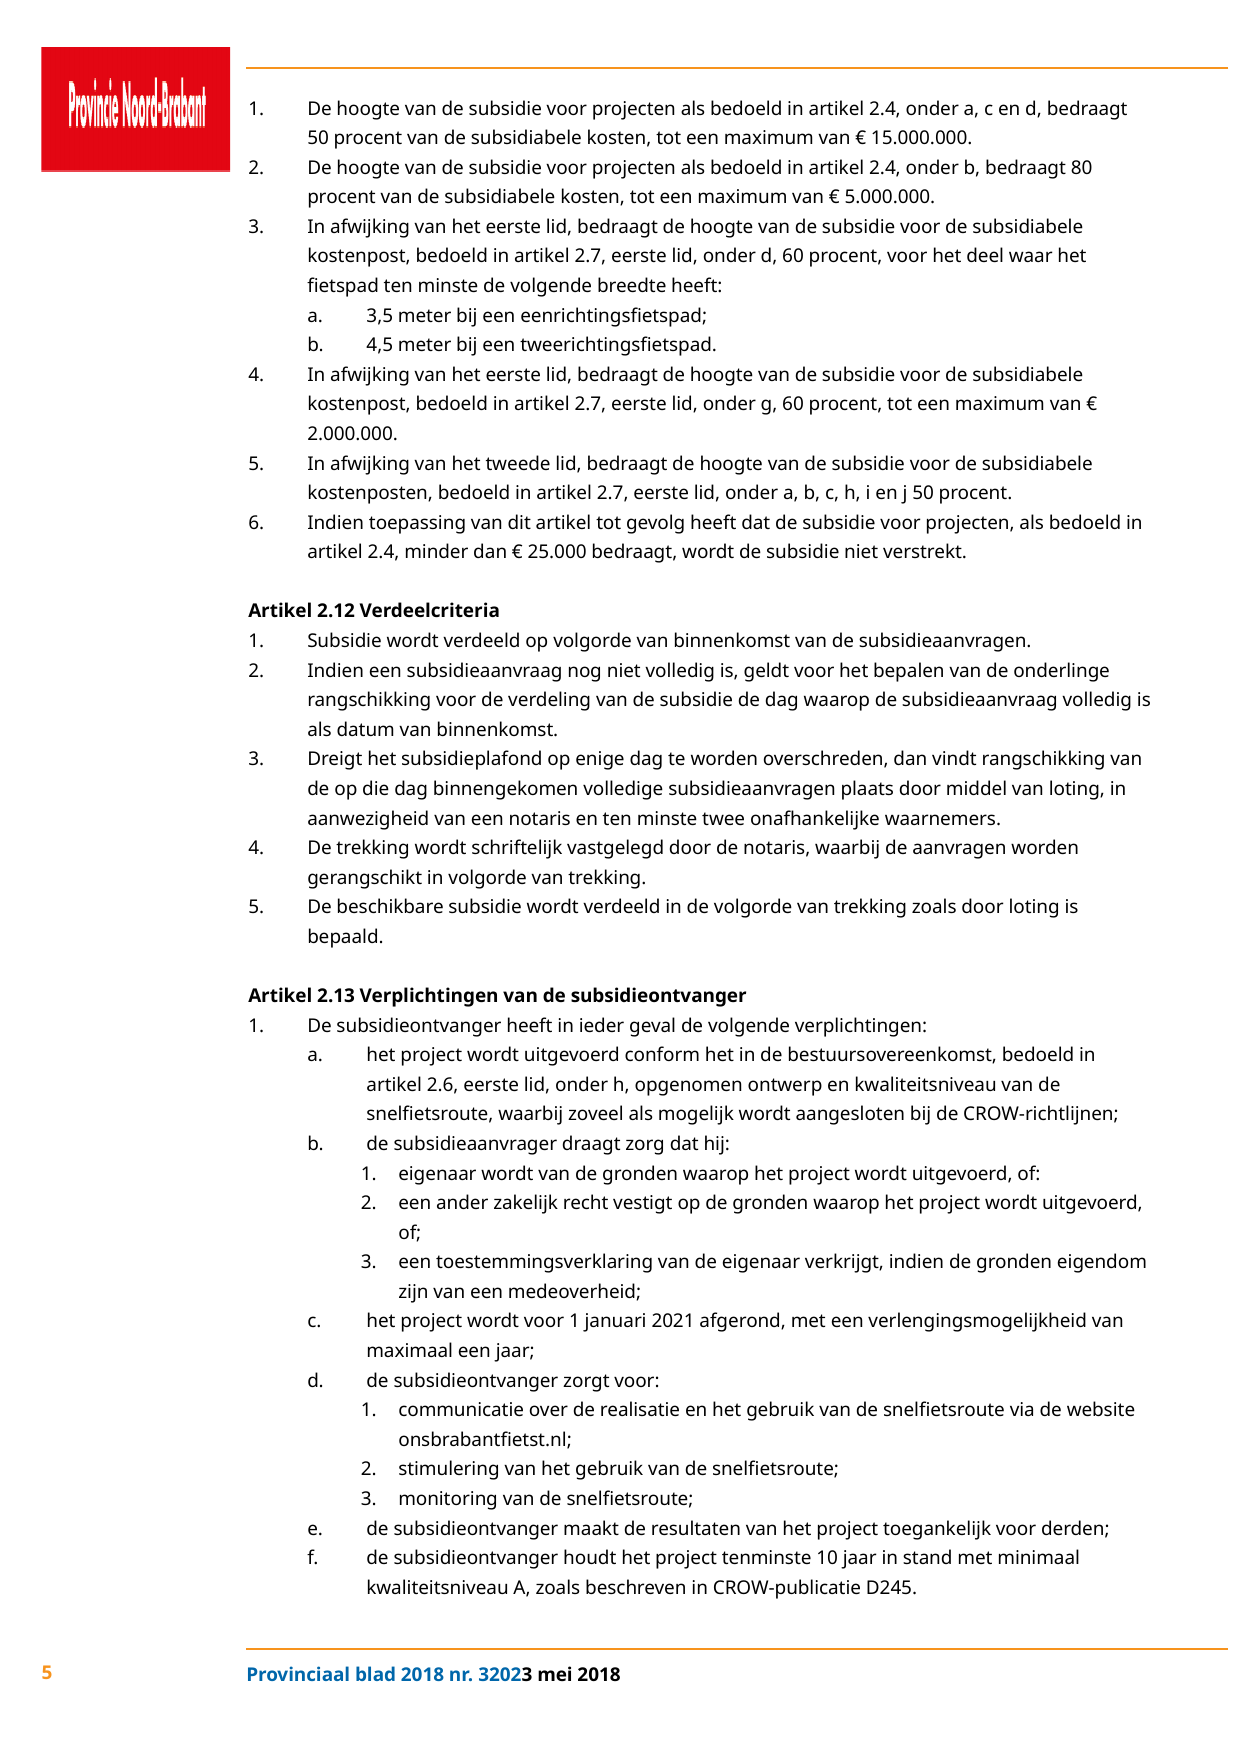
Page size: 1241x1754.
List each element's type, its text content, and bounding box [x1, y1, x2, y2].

list communicatie over de realisatie en het gebruik van de snelfietsroute via de website onsbrabantfietst.nl; [361, 1396, 1152, 1452]
list de subsidieontvanger maakt de resultaten van het project toegankelijk voor derden; [307, 1515, 1152, 1541]
list een ander zakelijk recht vestigt op de gronden waarop het project wordt uitgevoerd, of; [361, 1189, 1152, 1245]
list In afwijking van het tweede lid, bedraagt de hoogte van de subsidie voor de subsidiabele kostenposten, bedoeld in artikel 2.7, eerste lid, onder a, b, c, h, i en j 50 procent. [248, 450, 1152, 505]
picture [41, 47, 231, 172]
list De trekking wordt schriftelijk vastgelegd door de notaris, waarbij de aanvragen worden gerangschikt in volgorde van trekking. [248, 834, 1152, 890]
list 3,5 meter bij een eenrichtingsfietspad; [307, 302, 1152, 328]
list De hoogte van de subsidie voor projecten als bedoeld in artikel 2.4, onder a, c en d, bedraagt 50 procent van de subsidiabele kosten, tot een maximum van € 15.000.000. [248, 95, 1152, 150]
list de subsidieontvanger houdt het project tenminste 10 jaar in stand met minimaal kwaliteitsniveau A, zoals beschreven in CROW-publicatie D245. [307, 1544, 1152, 1600]
list Indien een subsidieaanvraag nog niet volledig is, geldt voor het bepalen van de onderlinge rangschikking voor de verdeling van de subsidie de dag waarop de subsidieaanvraag volledig is als datum van binnenkomst. [248, 657, 1152, 742]
list een toestemmingsverklaring van de eigenaar verkrijgt, indien de gronden eigendom zijn van een medeoverheid; [361, 1248, 1152, 1304]
list het project wordt uitgevoerd conform het in de bestuursovereenkomst, bedoeld in artikel 2.6, eerste lid, onder h, opgenomen ontwerp en kwaliteitsniveau van de snelfietsroute, waarbij zoveel als mogelijk wordt aangesloten bij de CROW-richtlijnen; [307, 1041, 1152, 1126]
list De hoogte van de subsidie voor projecten als bedoeld in artikel 2.4, onder b, bedraagt 80 procent van de subsidiabele kosten, tot een maximum van € 5.000.000. [248, 154, 1152, 209]
list In afwijking van het eerste lid, bedraagt de hoogte van de subsidie voor de subsidiabele kostenpost, bedoeld in artikel 2.7, eerste lid, onder d, 60 procent, voor het deel waar het fietspad ten minste de volgende breedte heeft: [248, 213, 1152, 298]
text Artikel 2.13 Verplichtingen van de subsidieontvanger [248, 982, 1152, 1008]
list Indien toepassing van dit artikel tot gevolg heeft dat de subsidie voor projecten, als bedoeld in artikel 2.4, minder dan € 25.000 bedraagt, wordt de subsidie niet verstrekt. [248, 509, 1152, 564]
text Artikel 2.12 Verdeelcriteria [248, 598, 1152, 623]
list monitoring van de snelfietsroute; [361, 1485, 1152, 1511]
list de subsidieaanvrager draagt zorg dat hij: [307, 1130, 1152, 1156]
list het project wordt voor 1 januari 2021 afgerond, met een verlengingsmogelijkheid van maximaal een jaar; [307, 1308, 1152, 1363]
list stimulering van het gebruik van de snelfietsroute; [361, 1456, 1152, 1481]
list Dreigt het subsidieplafond op enige dag te worden overschreden, dan vindt rangschikking van de op die dag binnengekomen volledige subsidieaanvragen plaats door middel van loting, in aanwezigheid van een notaris en ten minste twee onafhankelijke waarnemers. [248, 746, 1152, 831]
list De subsidieontvanger heeft in ieder geval de volgende verplichtingen: [248, 1012, 1152, 1038]
list 4,5 meter bij een tweerichtingsfietspad. [307, 331, 1152, 357]
list De beschikbare subsidie wordt verdeeld in de volgorde van trekking zoals door loting is bepaald. [248, 893, 1152, 949]
list In afwijking van het eerste lid, bedraagt de hoogte van de subsidie voor de subsidiabele kostenpost, bedoeld in artikel 2.7, eerste lid, onder g, 60 procent, tot een maximum van € 2.000.000. [248, 361, 1152, 446]
list de subsidieontvanger zorgt voor: [307, 1367, 1152, 1393]
list eigenaar wordt van de gronden waarop het project wordt uitgevoerd, of: [361, 1160, 1152, 1186]
list Subsidie wordt verdeeld op volgorde van binnenkomst van de subsidieaanvragen. [248, 627, 1152, 653]
